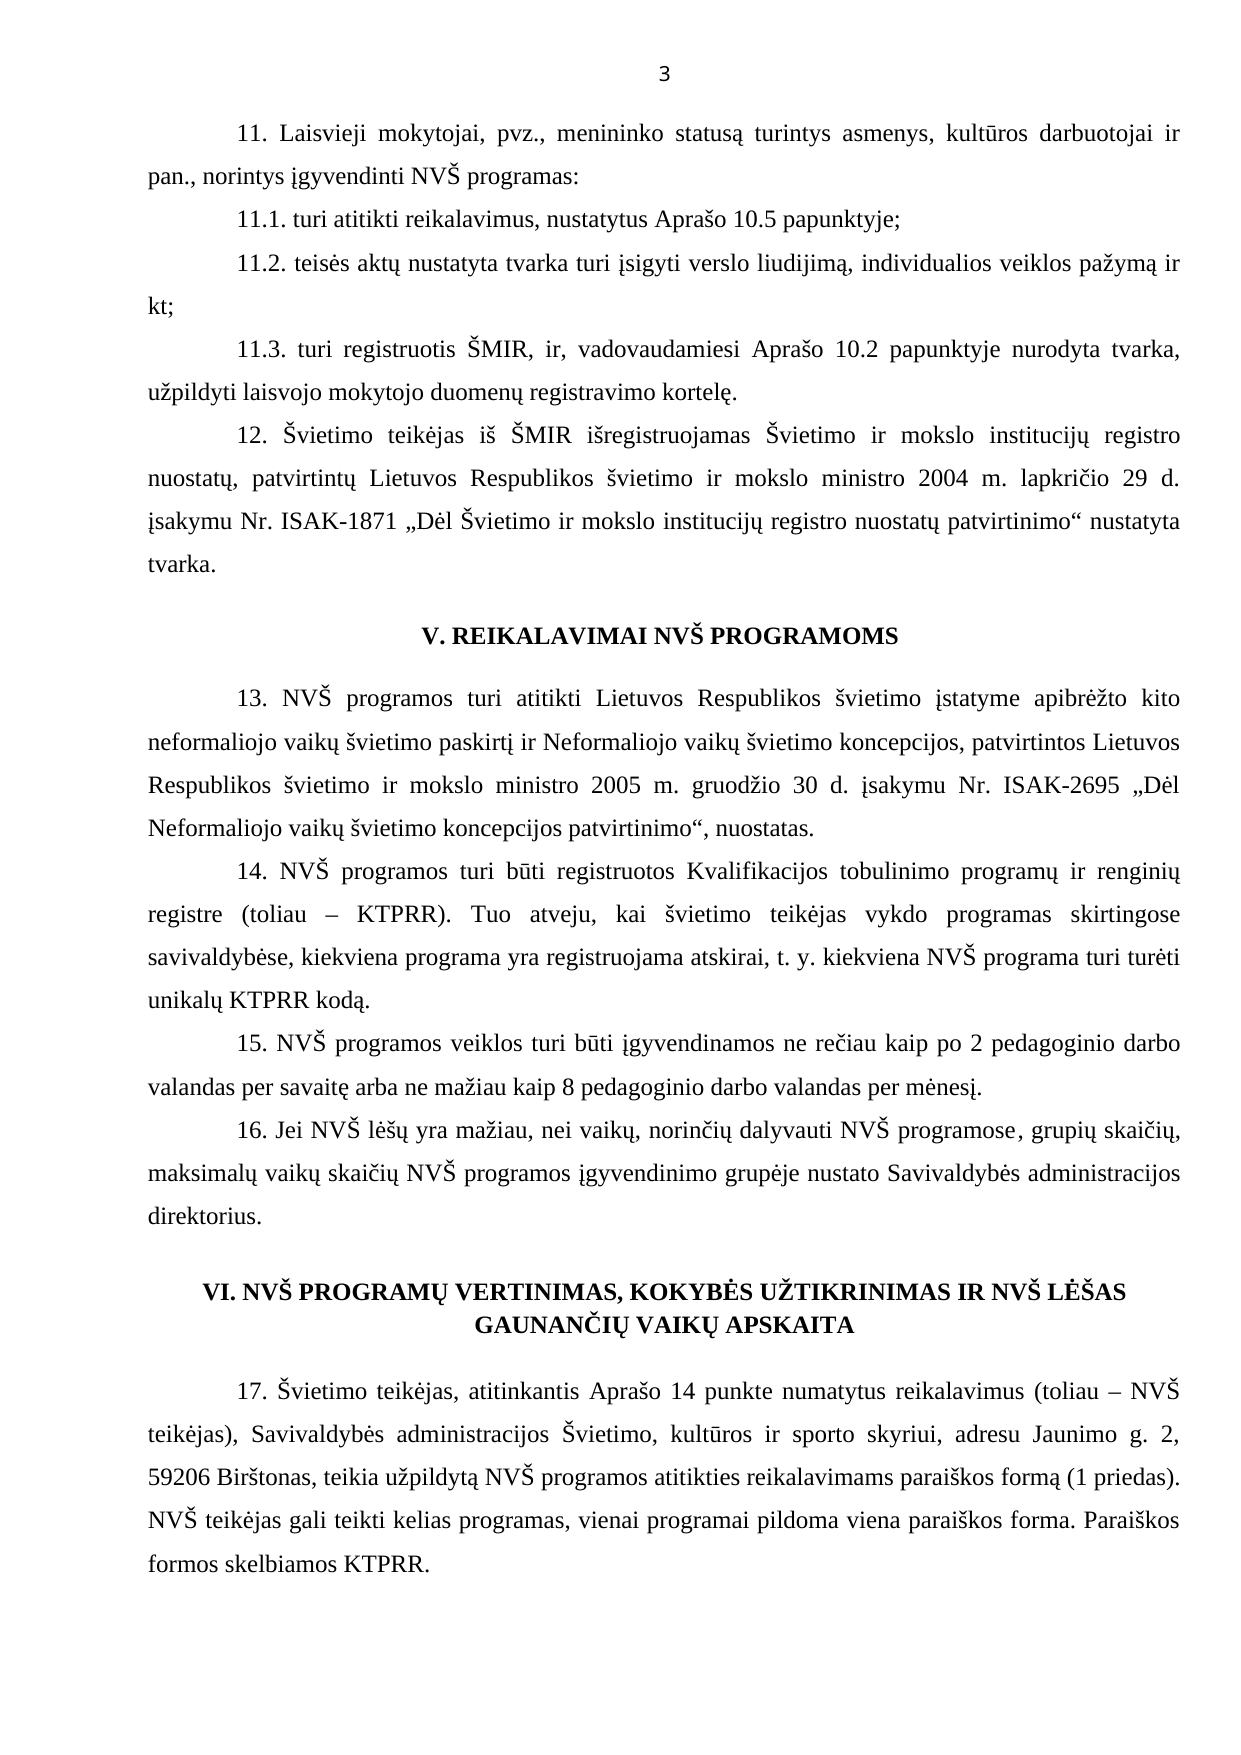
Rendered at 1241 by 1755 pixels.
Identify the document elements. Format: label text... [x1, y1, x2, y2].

text 11. Laisvieji mokytojai, pvz., menininko statusą turintys asmenys, kultūros darbuotojai ir pan., norintys įgyvendinti NVŠ programas: [148, 118, 1181, 190]
text 15. NVŠ programos veiklos turi būti įgyvendinamos ne rečiau kaip po 2 pedagoginio darbo valandas per savaitę arba ne mažiau kaip 8 pedagoginio darbo valandas per mėnesį. [148, 1028, 1181, 1100]
text 11.3. turi registruotis ŠMIR, ir, vadovaudamiesi Aprašo 10.2 papunktyje nurodyta tvarka, užpildyti laisvojo mokytojo duomenų registravimo kortelę. [148, 334, 1181, 406]
text 17. Švietimo teikėjas, atitinkantis Aprašo 14 punkte numatytus reikalavimus (toliau – NVŠ teikėjas), Savivaldybės administracijos Švietimo, kultūros ir sporto skyriui, adresu Jaunimo g. 2, 59206 Birštonas, teikia užpildytą NVŠ programos atitikties reikalavimams paraiškos formą (1 priedas). NVŠ teikėjas gali teikti kelias programas, vienai programai pildoma viena paraiškos forma. Paraiškos formos skelbiamos KTPRR. [148, 1376, 1181, 1577]
text 11.2. teisės aktų nustatyta tvarka turi įsigyti verslo liudijimą, individualios veiklos pažymą ir kt; [148, 248, 1181, 319]
text 11.1. turi atitikti reikalavimus, nustatytus Aprašo 10.5 papunktyje; [148, 204, 1181, 233]
text V. REIKALAVIMAI NVŠ PROGRAMOMS [139, 621, 1181, 650]
text 14. NVŠ programos turi būti registruotos Kvalifikacijos tobulinimo programų ir renginių registre (toliau – KTPRR). Tuo atveju, kai švietimo teikėjas vykdo programas skirtingose savivaldybėse, kiekviena programa yra registruojama atskirai, t. y. kiekviena NVŠ programa turi turėti unikalų KTPRR kodą. [148, 856, 1181, 1014]
text 12. Švietimo teikėjas iš ŠMIR išregistruojamas Švietimo ir mokslo institucijų registro nuostatų, patvirtintų Lietuvos Respublikos švietimo ir mokslo ministro 2004 m. lapkričio 29 d. įsakymu Nr. ISAK-1871 „Dėl Švietimo ir mokslo institucijų registro nuostatų patvirtinimo“ nustatyta tvarka. [148, 420, 1181, 578]
text VI. NVŠ PROGRAMŲ VERTINIMAS, KOKYBĖS UŽTIKRINIMAS IR NVŠ LĖŠAS GAUNANČIŲ VAIKŲ APSKAITA [148, 1277, 1181, 1339]
text 16. Jei NVŠ lėšų yra mažiau, nei vaikų, norinčių dalyvauti NVŠ programose, grupių skaičių, maksimalų vaikų skaičių NVŠ programos įgyvendinimo grupėje nustato Savivaldybės administracijos direktorius. [148, 1115, 1181, 1230]
text 13. NVŠ programos turi atitikti Lietuvos Respublikos švietimo įstatyme apibrėžto kito neformaliojo vaikų švietimo paskirtį ir Neformaliojo vaikų švietimo koncepcijos, patvirtintos Lietuvos Respublikos švietimo ir mokslo ministro 2005 m. gruodžio 30 d. įsakymu Nr. ISAK-2695 „Dėl Neformaliojo vaikų švietimo koncepcijos patvirtinimo“, nuostatas. [148, 683, 1181, 842]
